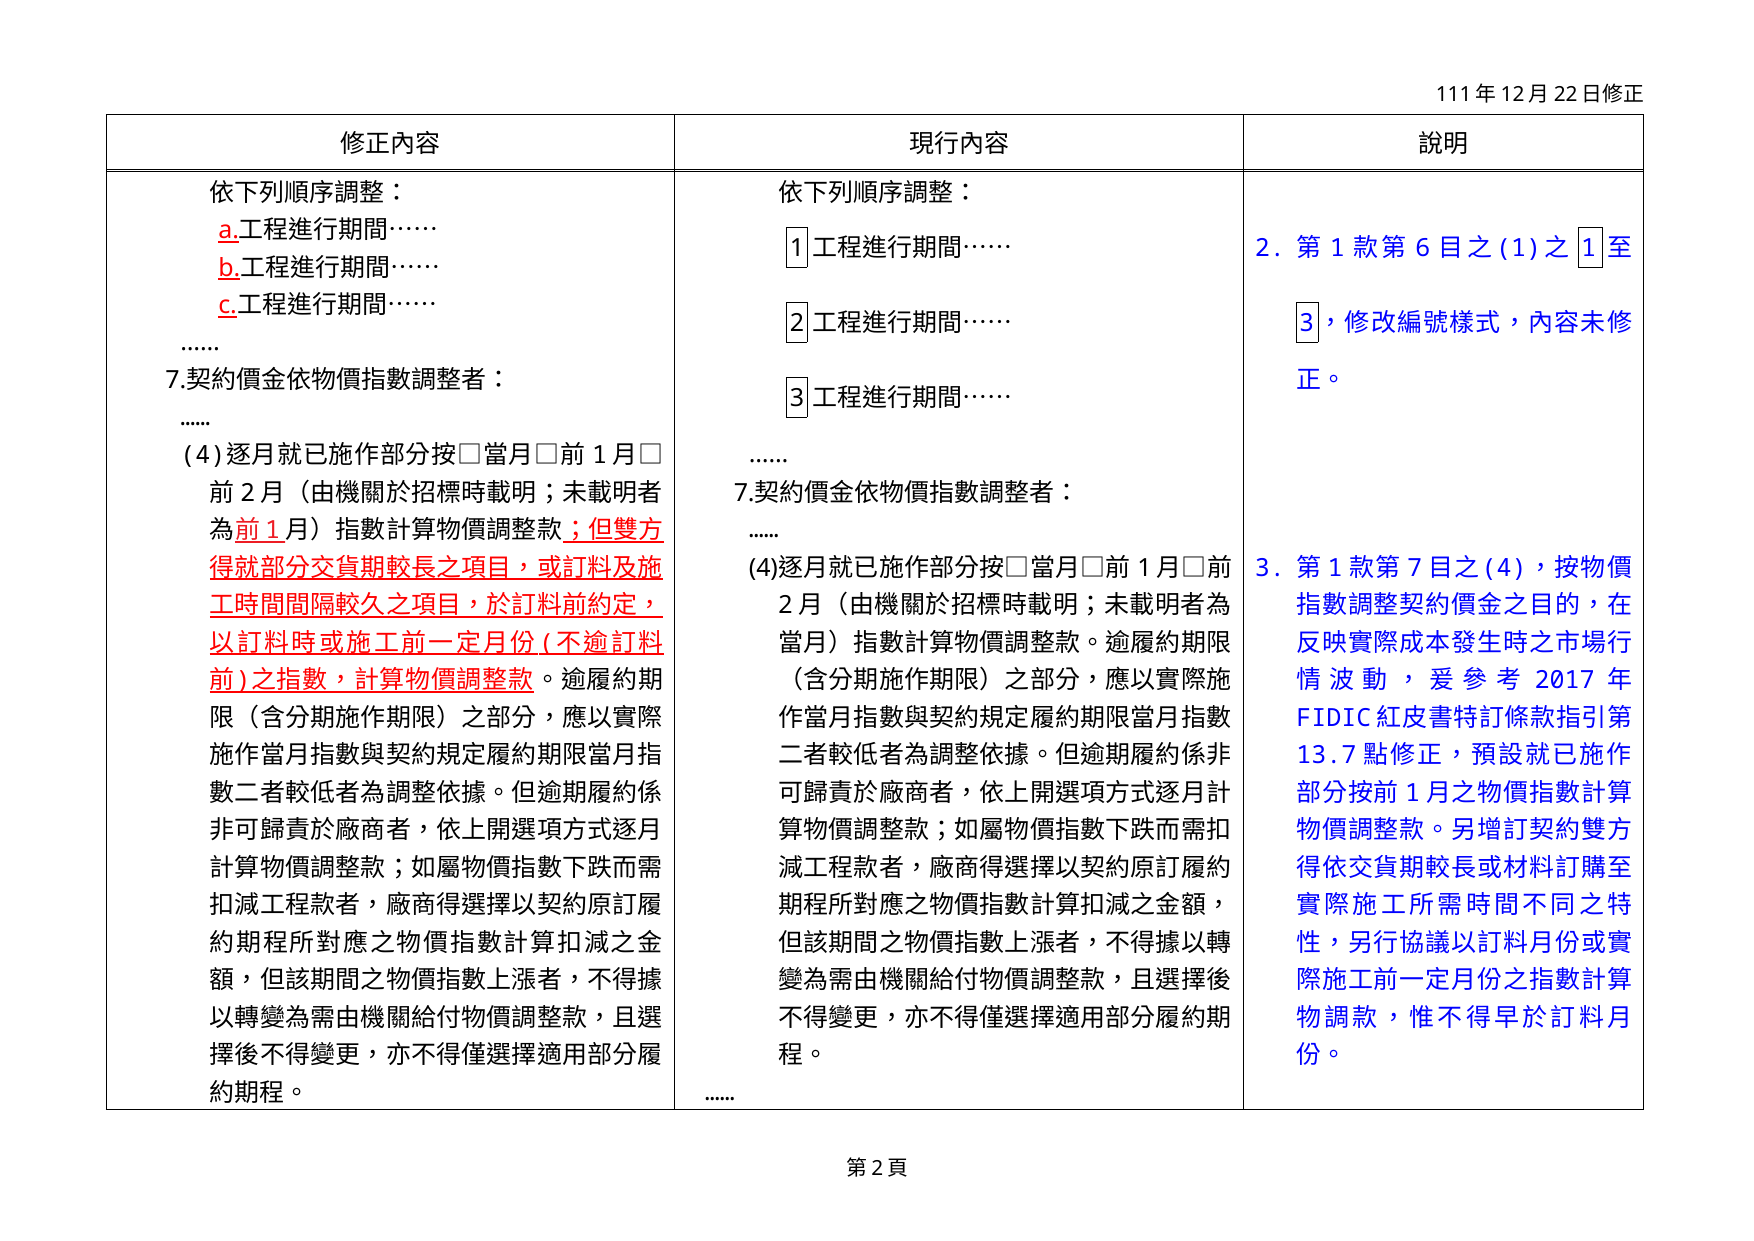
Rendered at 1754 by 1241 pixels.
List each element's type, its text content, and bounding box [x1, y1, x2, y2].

table_cell 第1款第5目之(1)，配合第17條第4款逾期違約金總額(預設值)之降低，並參考本會110年11月23日「研商逾期違約金總額上限及履約進度落後管理機制」會議發言意見，修正巨額工程實際進度落後預定進度達10%(招標時未載明之預設值)以上，機關得暫停估驗計價，以促使廠商積極履約。 第1款第6目之(1)之1至3，修改編號樣式，內容未修正。 第1款第7目之(4)，按物價指數調整契約價金之目的，在反映實際成本發生時之市場行情波動，爰參考2017年FIDIC紅皮書特訂條款指引第13.7點修正，預設就已施作部分按前1月之物價指數計算物價調整款。另增訂契約雙方得依交貨期較長或材料訂購至實際施工所需時間不同之特性，另行協議以訂料月份或實際施工前一定月份之指數計算物調款，惟不得早於訂料月份。 [1244, 172, 1643, 1109]
table_header 修正內容 [107, 115, 674, 169]
table_header 現行內容 [675, 115, 1243, 169]
table_cell 依下列順序調整： 1工程進行期間…… 2工程進行期間…… 3工程進行期間…… …… 7.契約價金依物價指數調整者： …… (4)逐月就已施作部分按□當月□前1月□前2月（由機關於招標時載明；未載明者為當月）指數計算物價調整款。逾履約期限（含分期施作期限）之部分，應以實際施作當月指數與契約規定履約期限當月指數二者較低者為調整依據。但逾期履約係非可歸責於廠商者，依上開選項方式逐月計算物價調整款；如屬物價指數下跌而需扣減工程款者，廠商得選擇以契約原訂履約期程所對應之物價指數計算扣減之金額，但該期間之物價指數上漲者，不得據以轉變為需由機關給付物價調整款，且選擇後不得變更，亦不得僅選擇適用部分履約期程。 …… [675, 172, 1243, 1109]
table_header 說明 [1244, 115, 1643, 169]
table_cell 依下列順序調整： a.工程進行期間…… b.工程進行期間…… c.工程進行期間…… …… 7.契約價金依物價指數調整者： …… (4)逐月就已施作部分按□當月□前1月□前2月（由機關於招標時載明；未載明者為前1月）指數計算物價調整款；但雙方得就部分交貨期較長之項目，或訂料及施工時間間隔較久之項目，於訂料前約定，以訂料時或施工前一定月份(不逾訂料前)之指數，計算物價調整款。逾履約期限（含分期施作期限）之部分，應以實際施作當月指數與契約規定履約期限當月指數二者較低者為調整依據。但逾期履約係非可歸責於廠商者，依上開選項方式逐月計算物價調整款；如屬物價指數下跌而需扣減工程款者，廠商得選擇以契約原訂履約期程所對應之物價指數計算扣減之金額，但該期間之物價指數上漲者，不得據以轉變為需由機關給付物價調整款，且選擇後不得變更，亦不得僅選擇適用部分履約期程。 [107, 172, 674, 1109]
